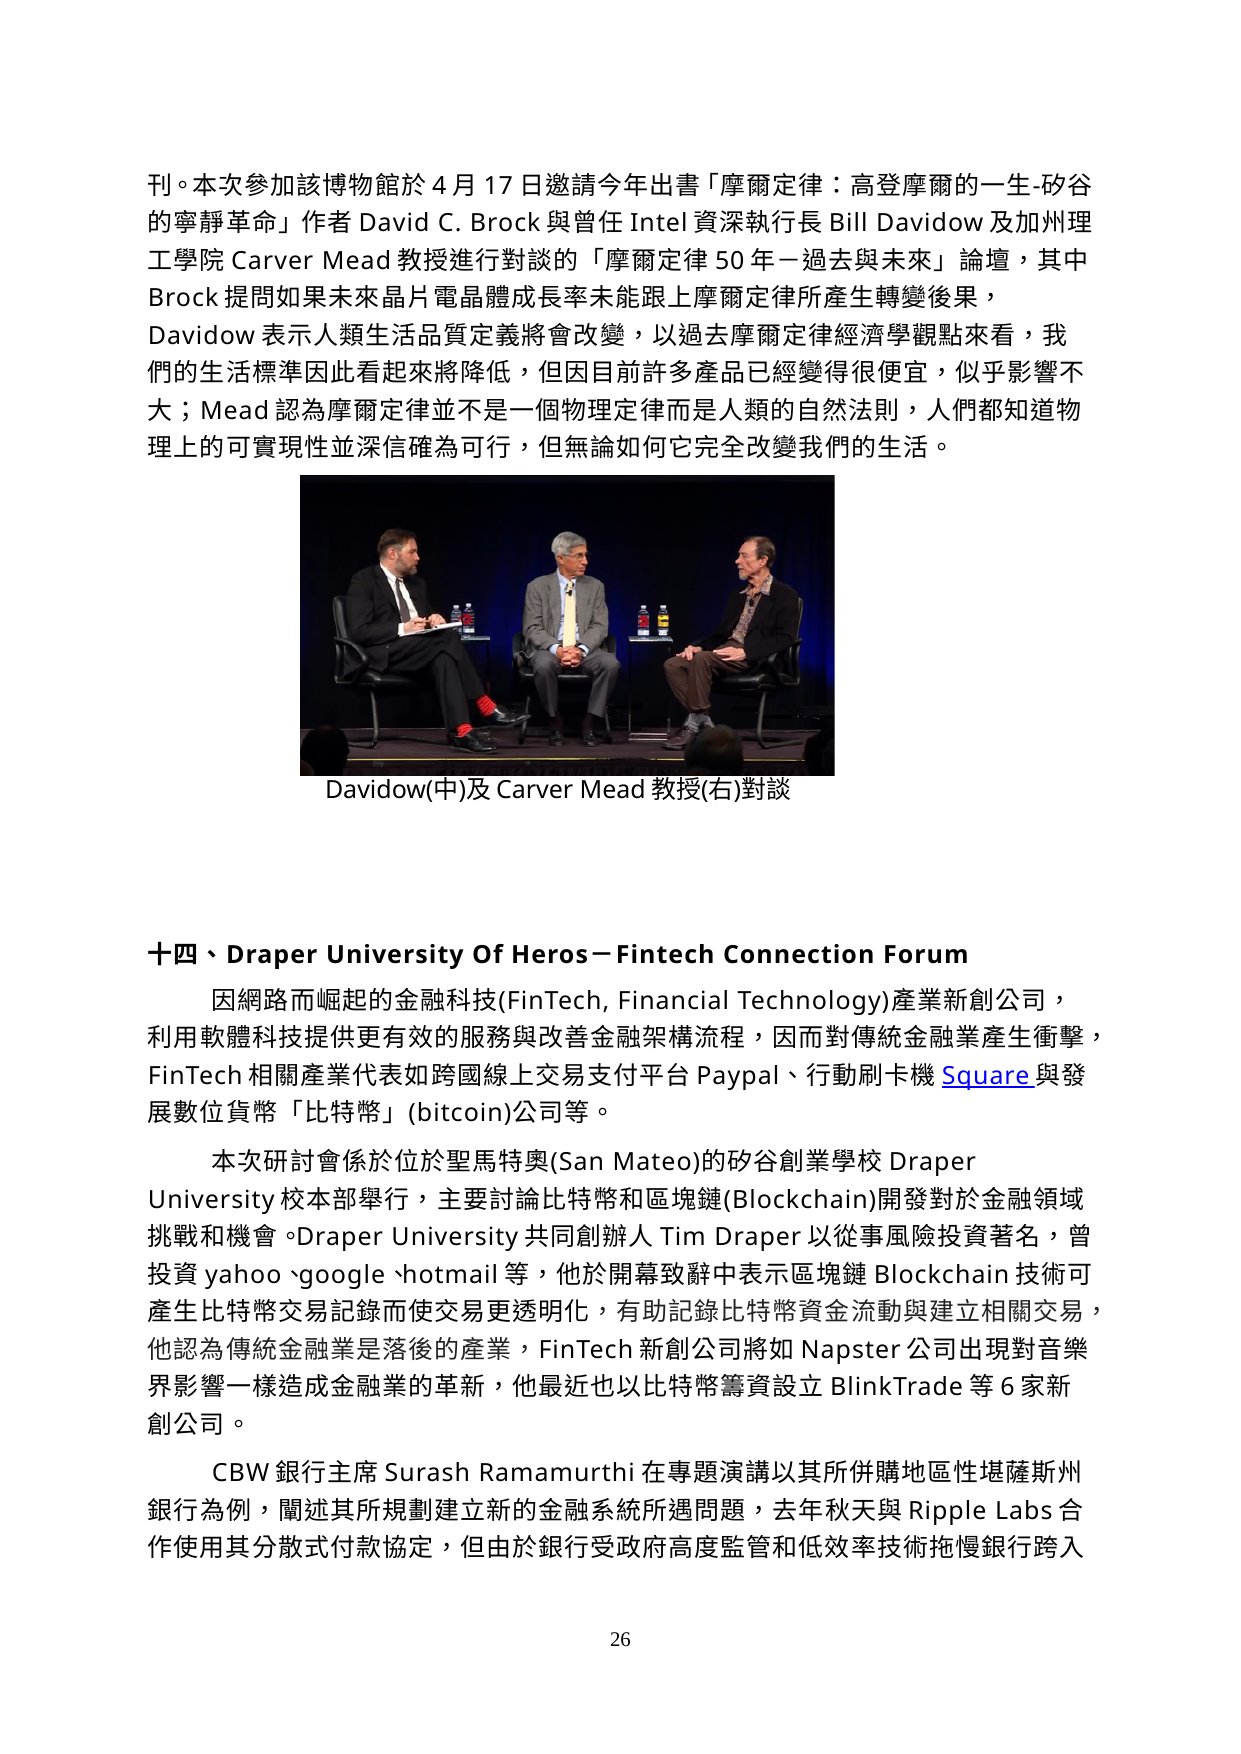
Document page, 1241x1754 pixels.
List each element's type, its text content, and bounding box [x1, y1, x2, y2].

picture [300, 475, 835, 776]
text 因網路而崛起的金融科技(FinTech, Financial Technology)產業新創公司，利用軟體科技提供更有效的服務與改善金融架構流程，因而對傳統金融業產生衝擊，FinTech相關產業代表如跨國線上交易支付平台Paypal、行動刷卡機Square與發展數位貨幣「比特幣」(bitcoin)公司等。 [148, 980, 1092, 1130]
text 本次研討會係於位於聖馬特奧(San Mateo)的矽谷創業學校Draper University校本部舉行，主要討論比特幣和區塊鏈(Blockchain)開發對於金融領域挑戰和機會。Draper University共同創辦人Tim Draper以從事風險投資著名，曾投資yahoo、google、hotmail等，他於開幕致辭中表示區塊鏈Blockchain技術可產生比特幣交易記錄而使交易更透明化，有助記錄比特幣資金流動與建立相關交易，他認為傳統金融業是落後的產業，FinTech新創公司將如Napster公司出現對音樂界影響一樣造成金融業的革新，他最近也以比特幣籌資設立BlinkTrade等6家新創公司。 [148, 1141, 1092, 1441]
text CBW銀行主席Surash Ramamurthi在專題演講以其所併購地區性堪薩斯州銀行為例，闡述其所規劃建立新的金融系統所遇問題，去年秋天與Ripple Labs合作使用其分散式付款協定，但由於銀行受政府高度監管和低效率技術拖慢銀行跨入 [148, 1452, 1092, 1565]
subtitle 十四、Draper University Of Heros－Fintech Connection Forum [148, 934, 1092, 971]
text 刊。本次參加該博物館於4月17日邀請今年出書「摩爾定律：高登摩爾的一生-矽谷的寧靜革命」作者David C. Brock與曾任Intel資深執行長Bill Davidow及加州理工學院Carver Mead教授進行對談的「摩爾定律50年－過去與未來」論壇，其中Brock提問如果未來晶片電晶體成長率未能跟上摩爾定律所產生轉變後果，Davidow表示人類生活品質定義將會改變，以過去摩爾定律經濟學觀點來看，我們的生活標準因此看起來將降低，但因目前許多產品已經變得很便宜，似乎影響不大；Mead認為摩爾定律並不是一個物理定律而是人類的自然法則，人們都知道物理上的可實現性並深信確為可行，但無論如何它完全改變我們的生活。 [148, 164, 1092, 464]
text David C. Brock(左)與Intel前資深執行長Bill Davidow(中)及Carver Mead教授(右)對談 [325, 731, 886, 806]
